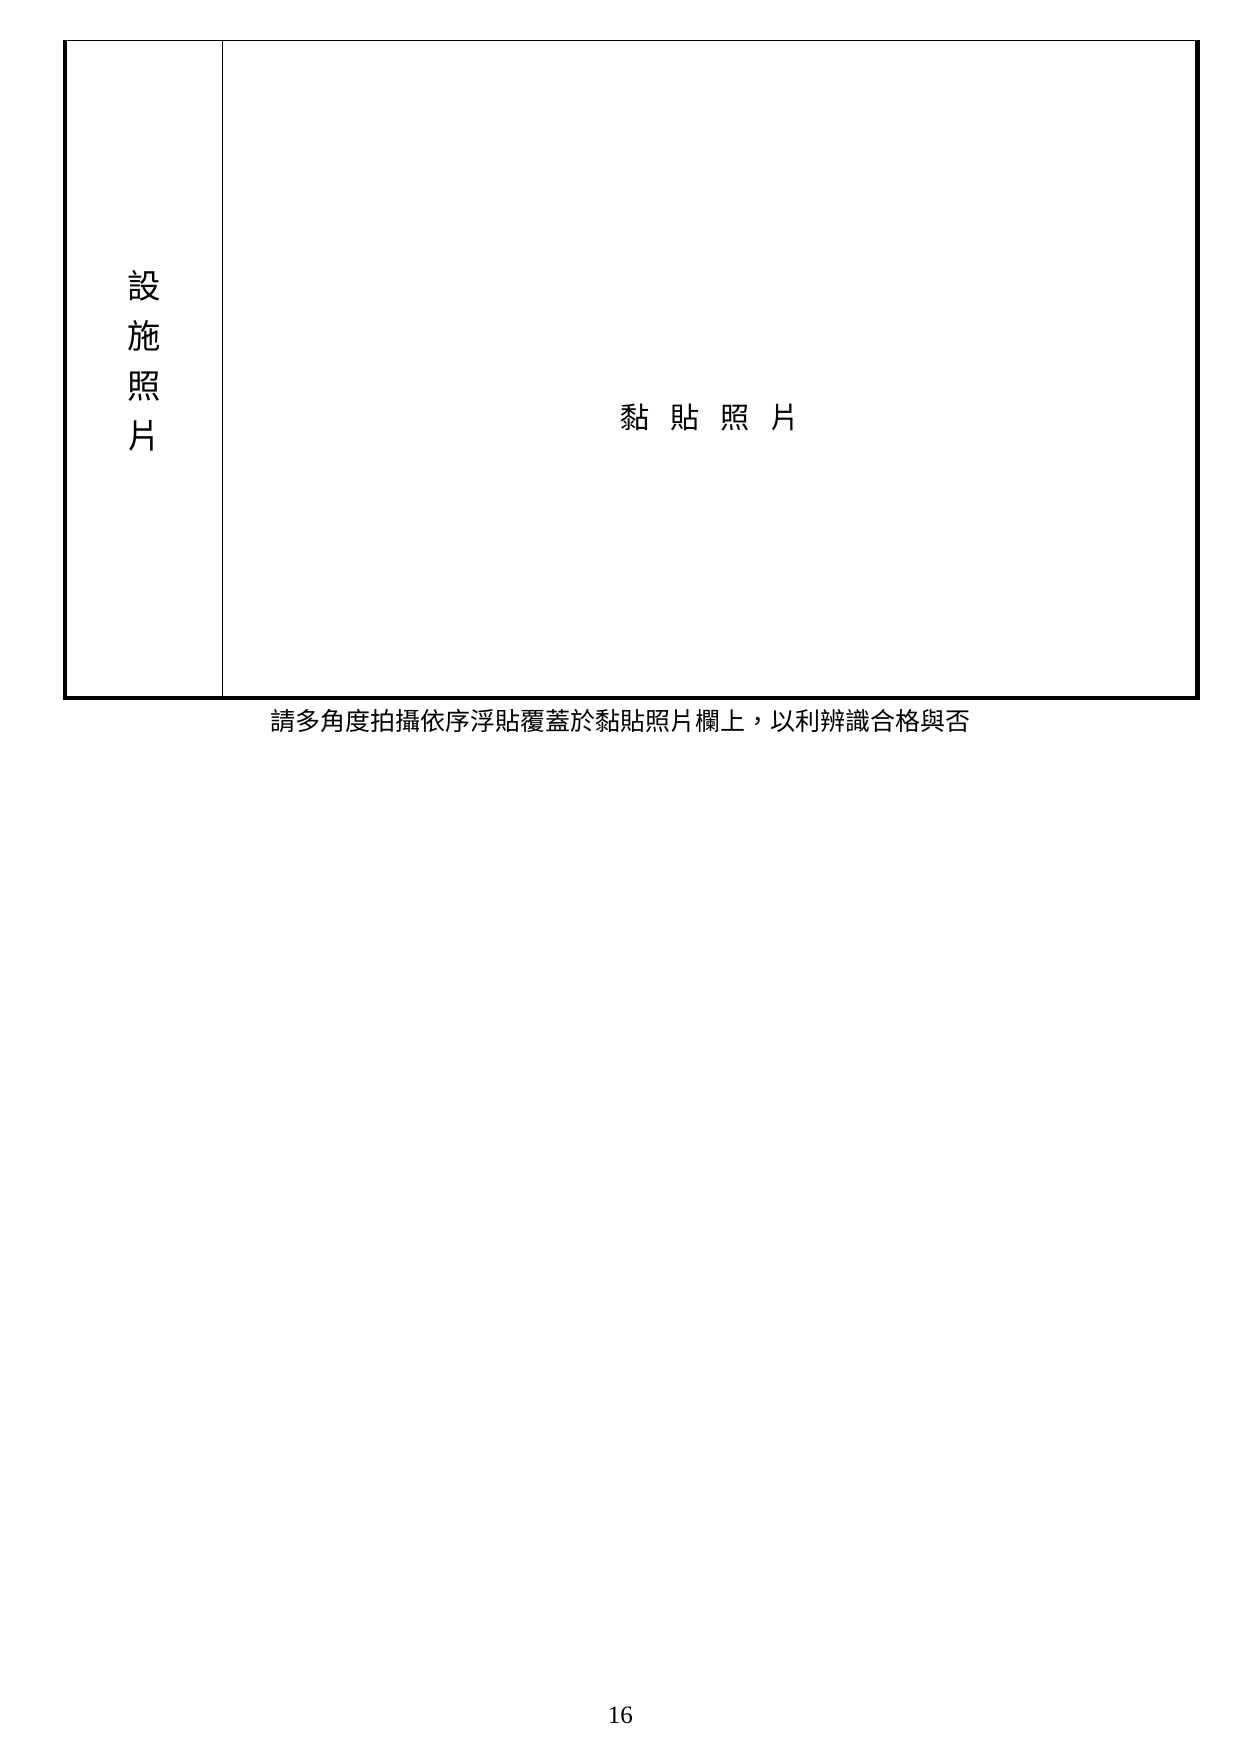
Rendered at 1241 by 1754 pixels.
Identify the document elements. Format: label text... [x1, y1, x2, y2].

text 請多角度拍攝依序浮貼覆蓋於黏貼照片欄上，以利辨識合格與否 [70, 700, 1170, 738]
table_cell 黏貼照片 [223, 41, 1195, 696]
table_cell 設施照片 [67, 41, 222, 696]
